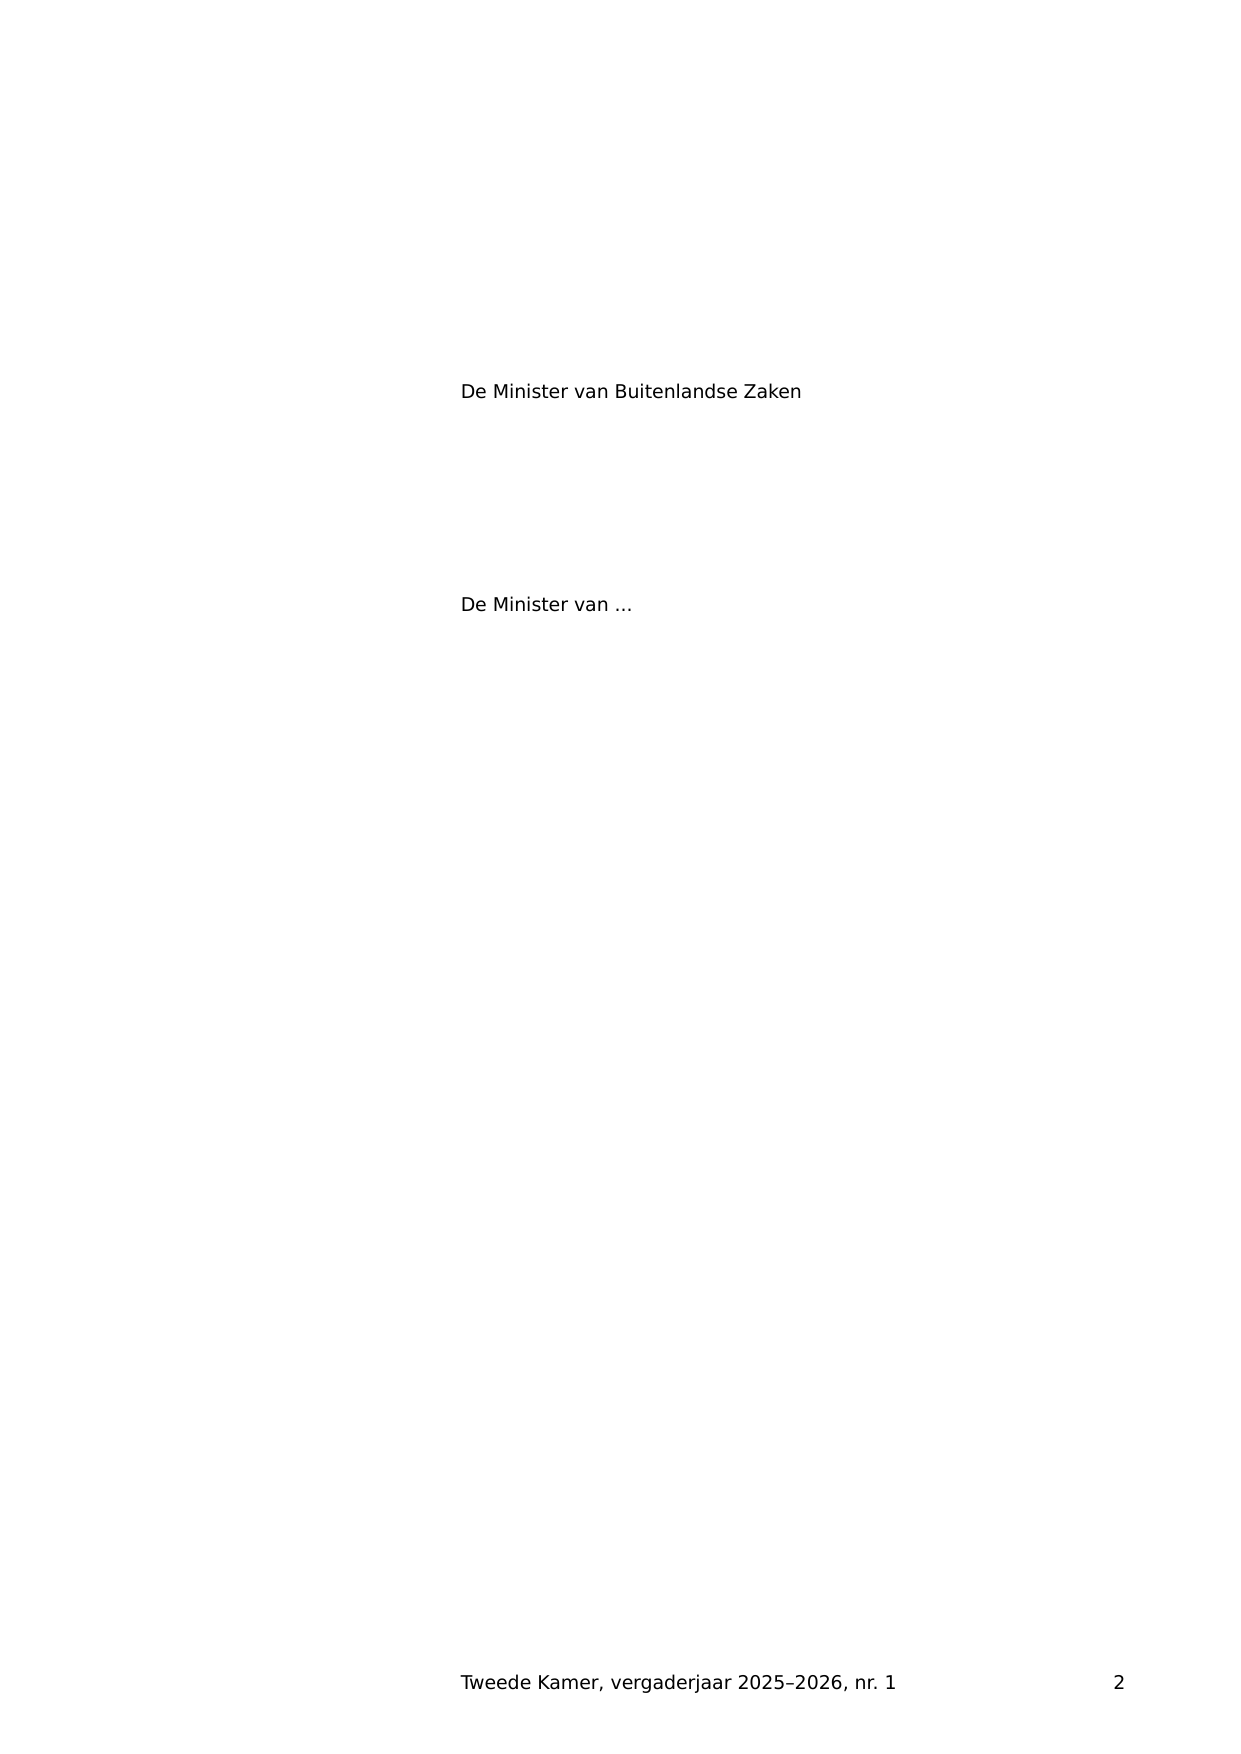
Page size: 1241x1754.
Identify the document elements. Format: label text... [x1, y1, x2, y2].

text De Minister van ... [461, 594, 1125, 616]
text De Minister van Buitenlandse Zaken [461, 381, 1125, 403]
